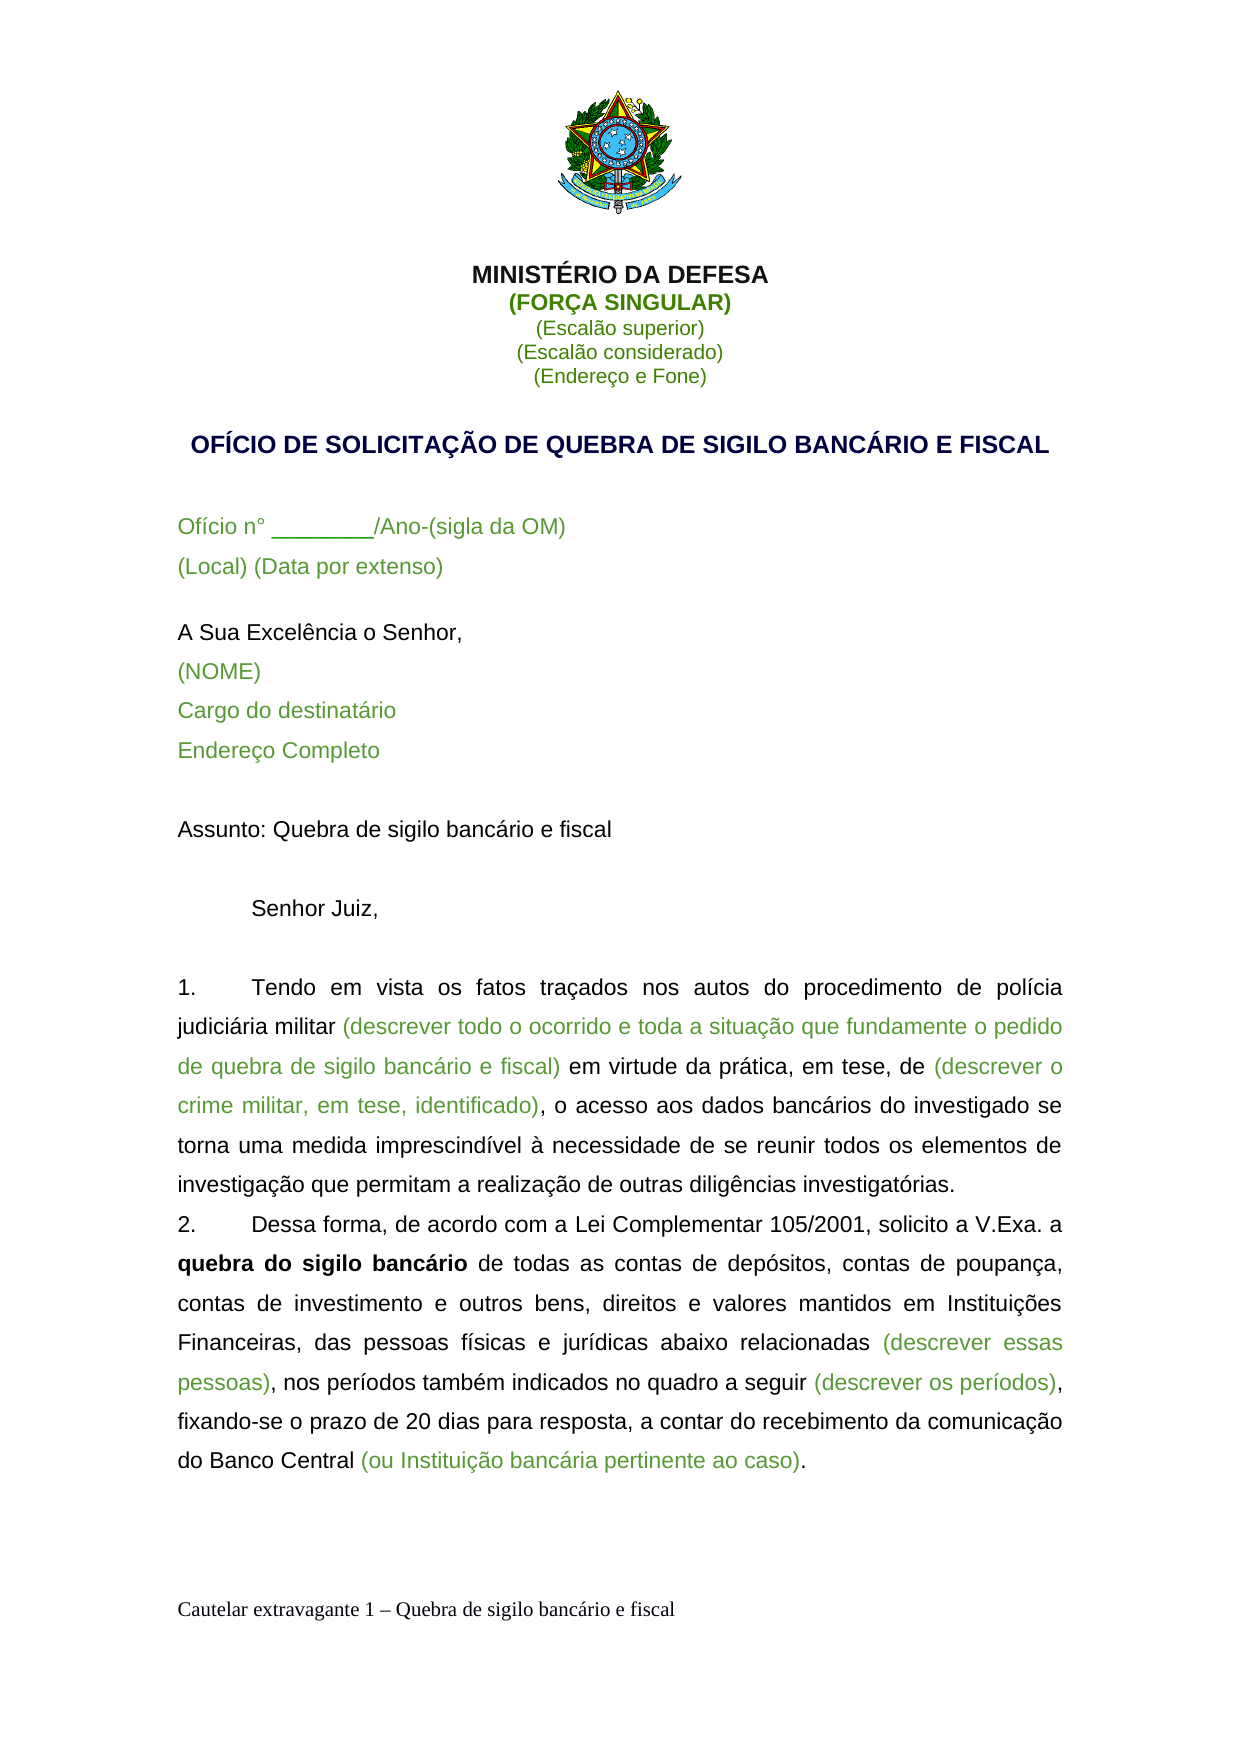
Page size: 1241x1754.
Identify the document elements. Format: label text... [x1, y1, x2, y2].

text (Escalão considerado) [177, 339, 1063, 363]
text 2. Dessa forma, de acordo com a Lei Complementar 105/2001, solicito a V.Exa. a quebra do sigilo bancário de todas as contas de depósitos, contas de poupança, contas de investimento e outros bens, direitos e valores mantidos em Instituições Financeiras, das pessoas físicas e jurídicas abaixo relacionadas (descrever essas pessoas), nos períodos também indicados no quadro a seguir (descrever os períodos), fixando-se o prazo de 20 dias para resposta, a contar do recebimento da comunicação do Banco Central (ou Instituição bancária pertinente ao caso). [177, 1211, 1063, 1474]
text (Local) (Data por extenso) [177, 553, 1063, 579]
text Senhor Juiz, [177, 895, 1063, 921]
text (FORÇA SINGULAR) [177, 289, 1063, 316]
text OFÍCIO DE SOLICITAÇÃO DE QUEBRA DE SIGILO BANCÁRIO E FISCAL [177, 431, 1063, 459]
text Endereço Completo [177, 737, 1063, 763]
text Ofício n° ________/Ano-(sigla da OM) [177, 513, 1063, 539]
text A Sua Excelência o Senhor, [177, 618, 1063, 645]
text (Endereço e Fone) [177, 363, 1063, 387]
text Assunto: Quebra de sigilo bancário e fiscal [177, 816, 1063, 842]
text MINISTÉRIO DA DEFESA [177, 260, 1063, 289]
picture [557, 88, 684, 218]
text (Escalão superior) [177, 316, 1063, 339]
text Cargo do destinatário [177, 697, 1063, 724]
text 1. Tendo em vista os fatos traçados nos autos do procedimento de polícia judiciária militar (descrever todo o ocorrido e toda a situação que fundamente o pedido de quebra de sigilo bancário e fiscal) em virtude da prática, em tese, de (descrever o crime militar, em tese, identificado), o acesso aos dados bancários do investigado se torna uma medida imprescindível à necessidade de se reunir todos os elementos de investigação que permitam a realização de outras diligências investigatórias. [177, 974, 1063, 1197]
text (NOME) [177, 658, 1063, 684]
